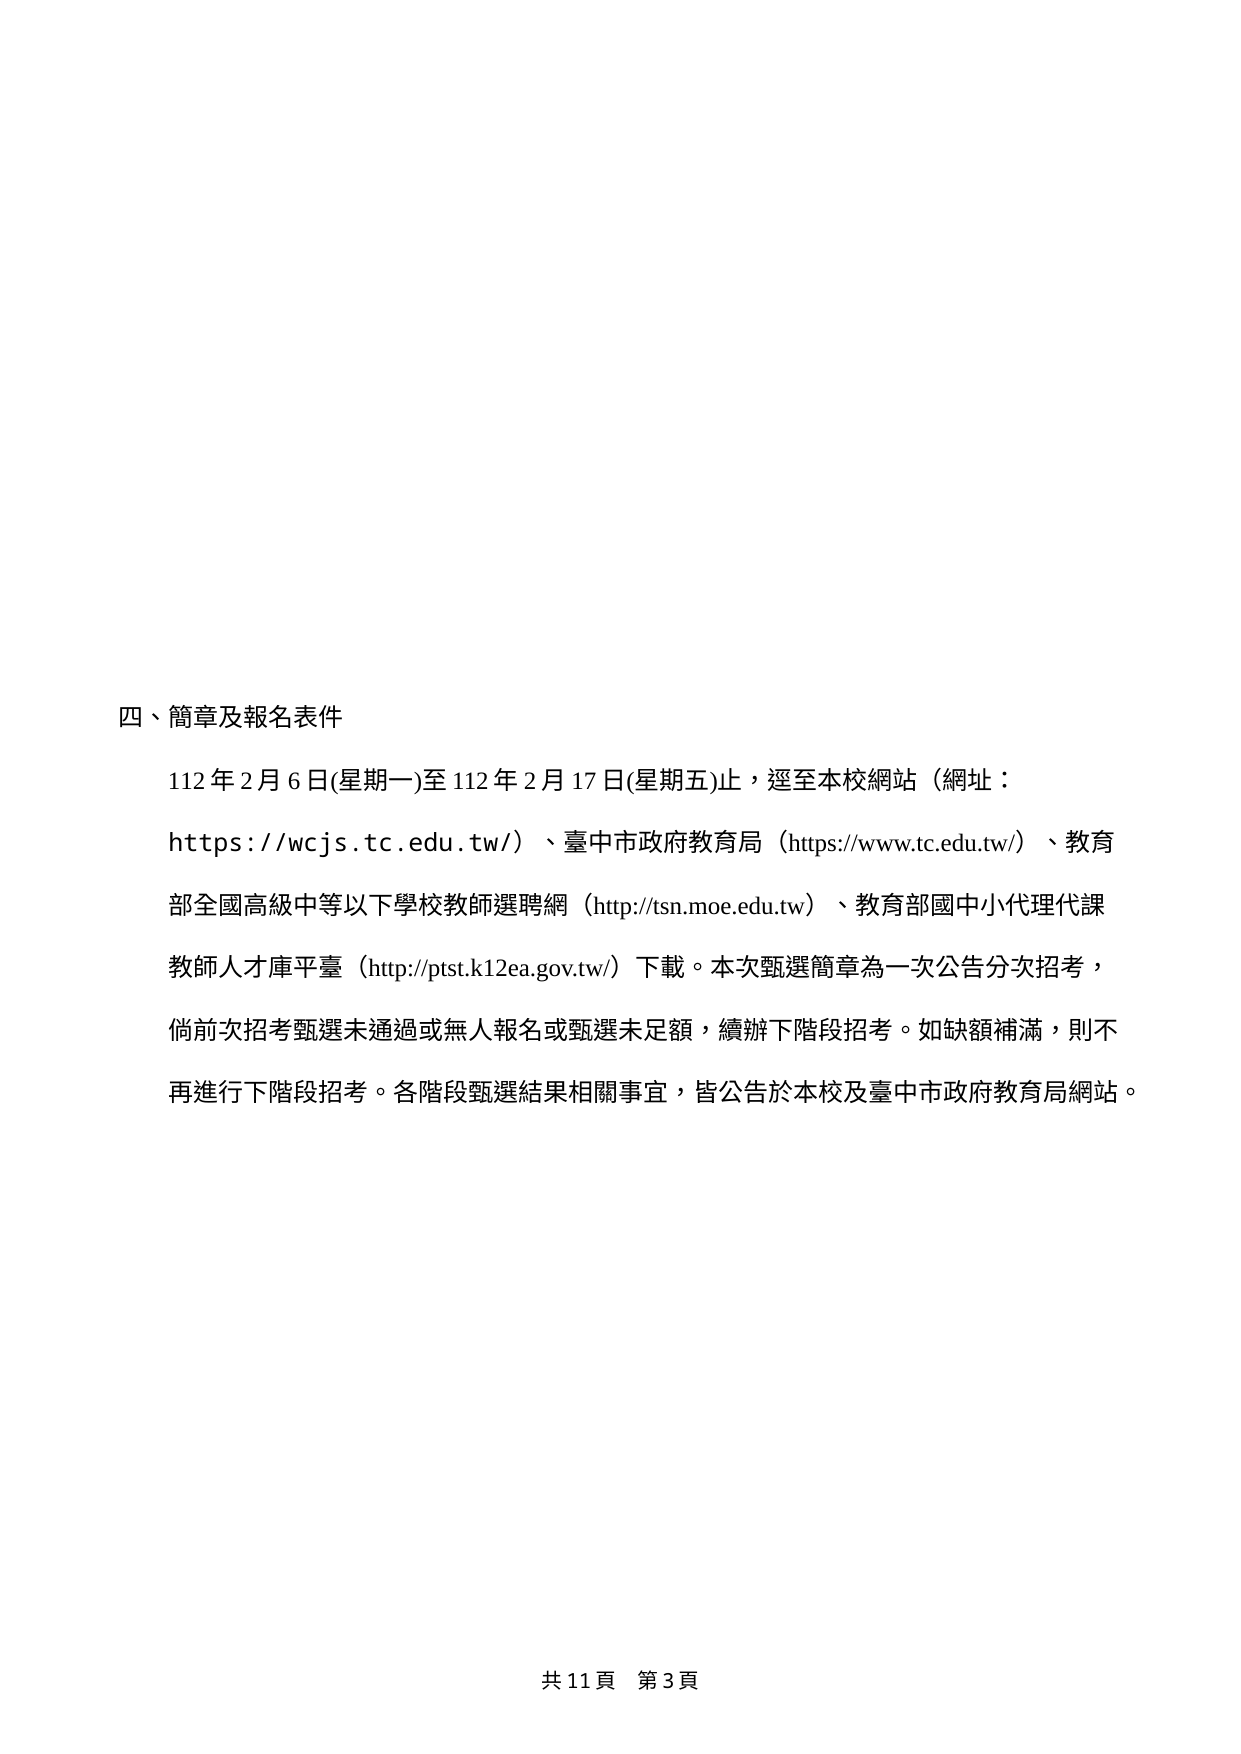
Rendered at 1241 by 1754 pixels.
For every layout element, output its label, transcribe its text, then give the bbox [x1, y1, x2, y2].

text 112年2月6日(星期一)至112年2月17日(星期五)止，逕至本校網站（網址：https://wcjs.tc.edu.tw/）、臺中市政府教育局（https://www.tc.edu.tw/）、教育部全國高級中等以下學校教師選聘網（http://tsn.moe.edu.tw）、教育部國中小代理代課教師人才庫平臺（http://ptst.k12ea.gov.tw/）下載。本次甄選簡章為一次公告分次招考，倘前次招考甄選未通過或無人報名或甄選未足額，續辦下階段招考。如缺額補滿，則不再進行下階段招考。各階段甄選結果相關事宜，皆公告於本校及臺中市政府教育局網站。 [168, 737, 1122, 1112]
text 四、簡章及報名表件 [118, 674, 1122, 737]
